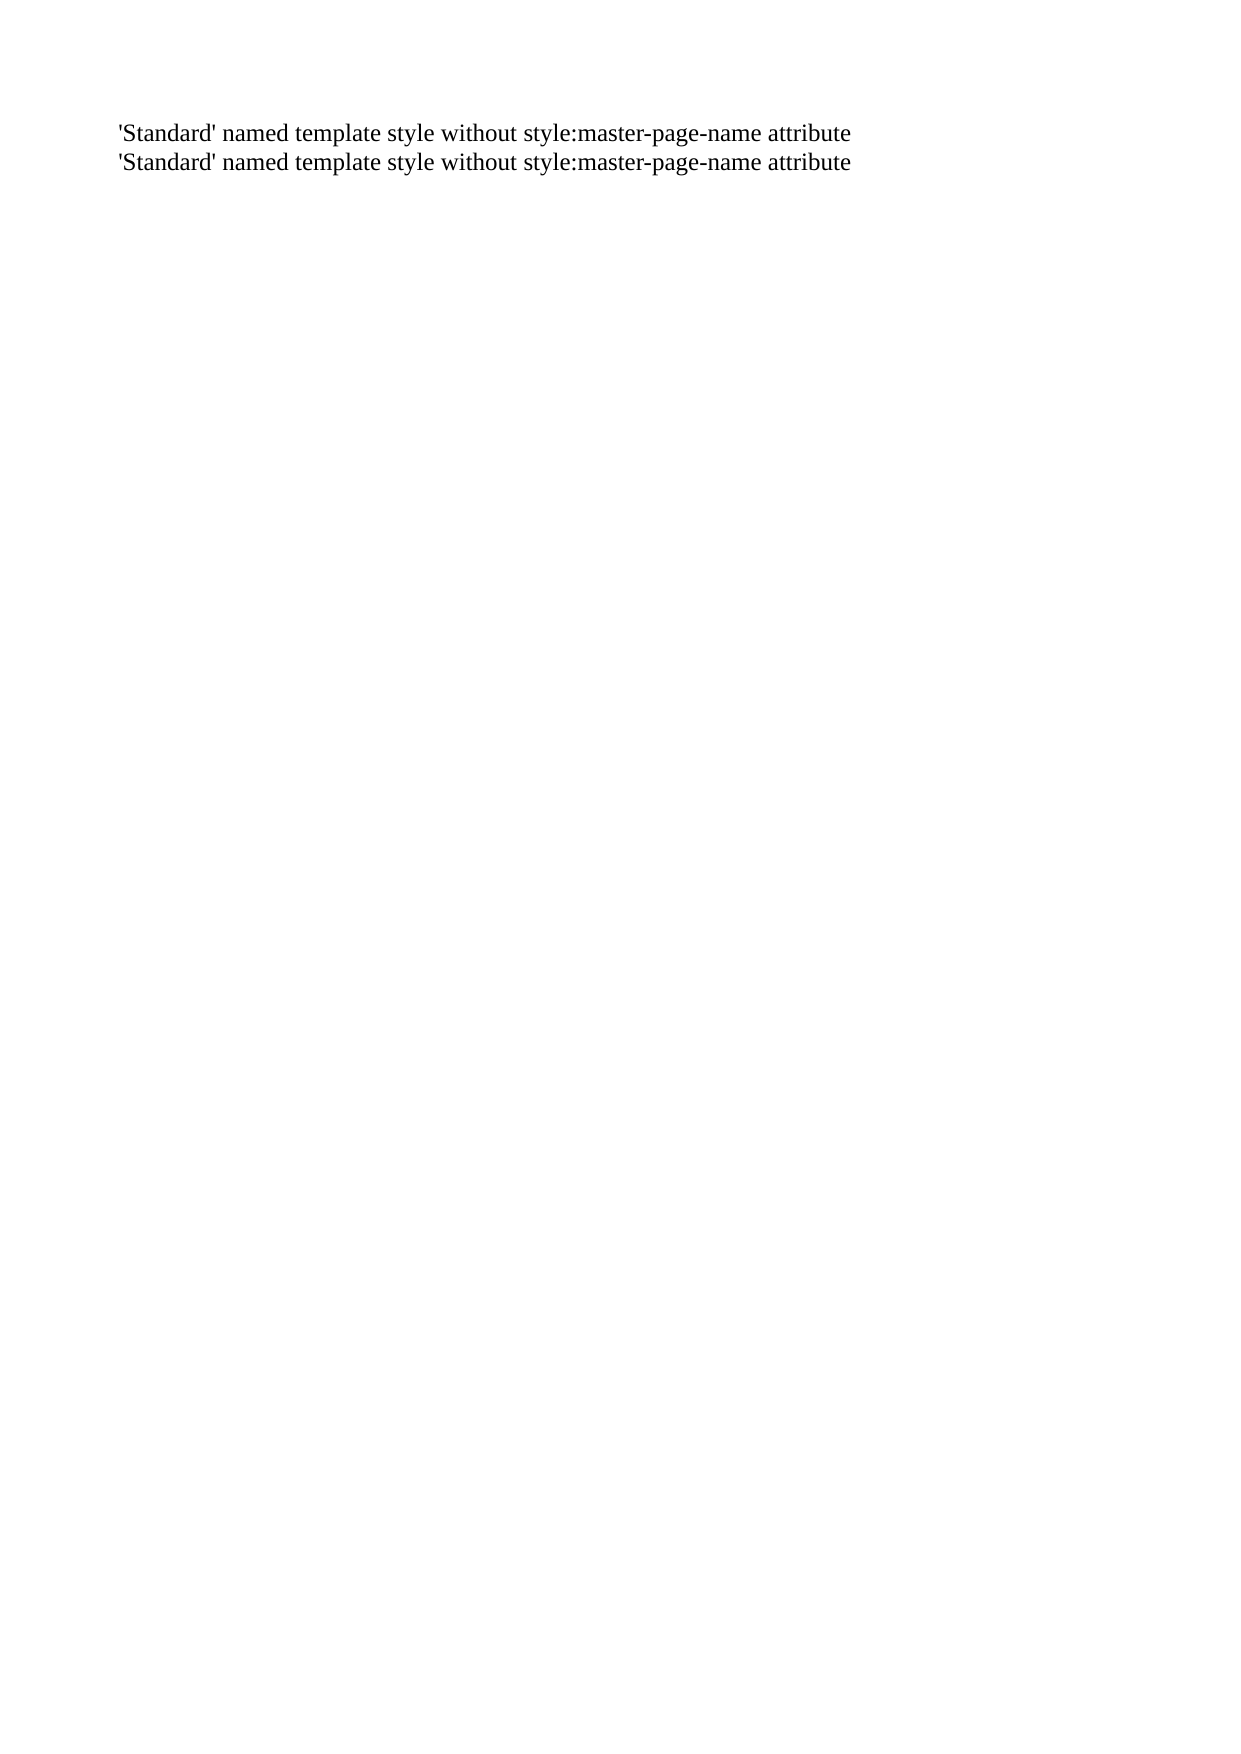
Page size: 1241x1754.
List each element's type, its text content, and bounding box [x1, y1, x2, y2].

text 'Standard' named template style without style:master-page-name attribute [118, 118, 1122, 147]
text 'Standard' named template style without style:master-page-name attribute [118, 147, 1122, 176]
